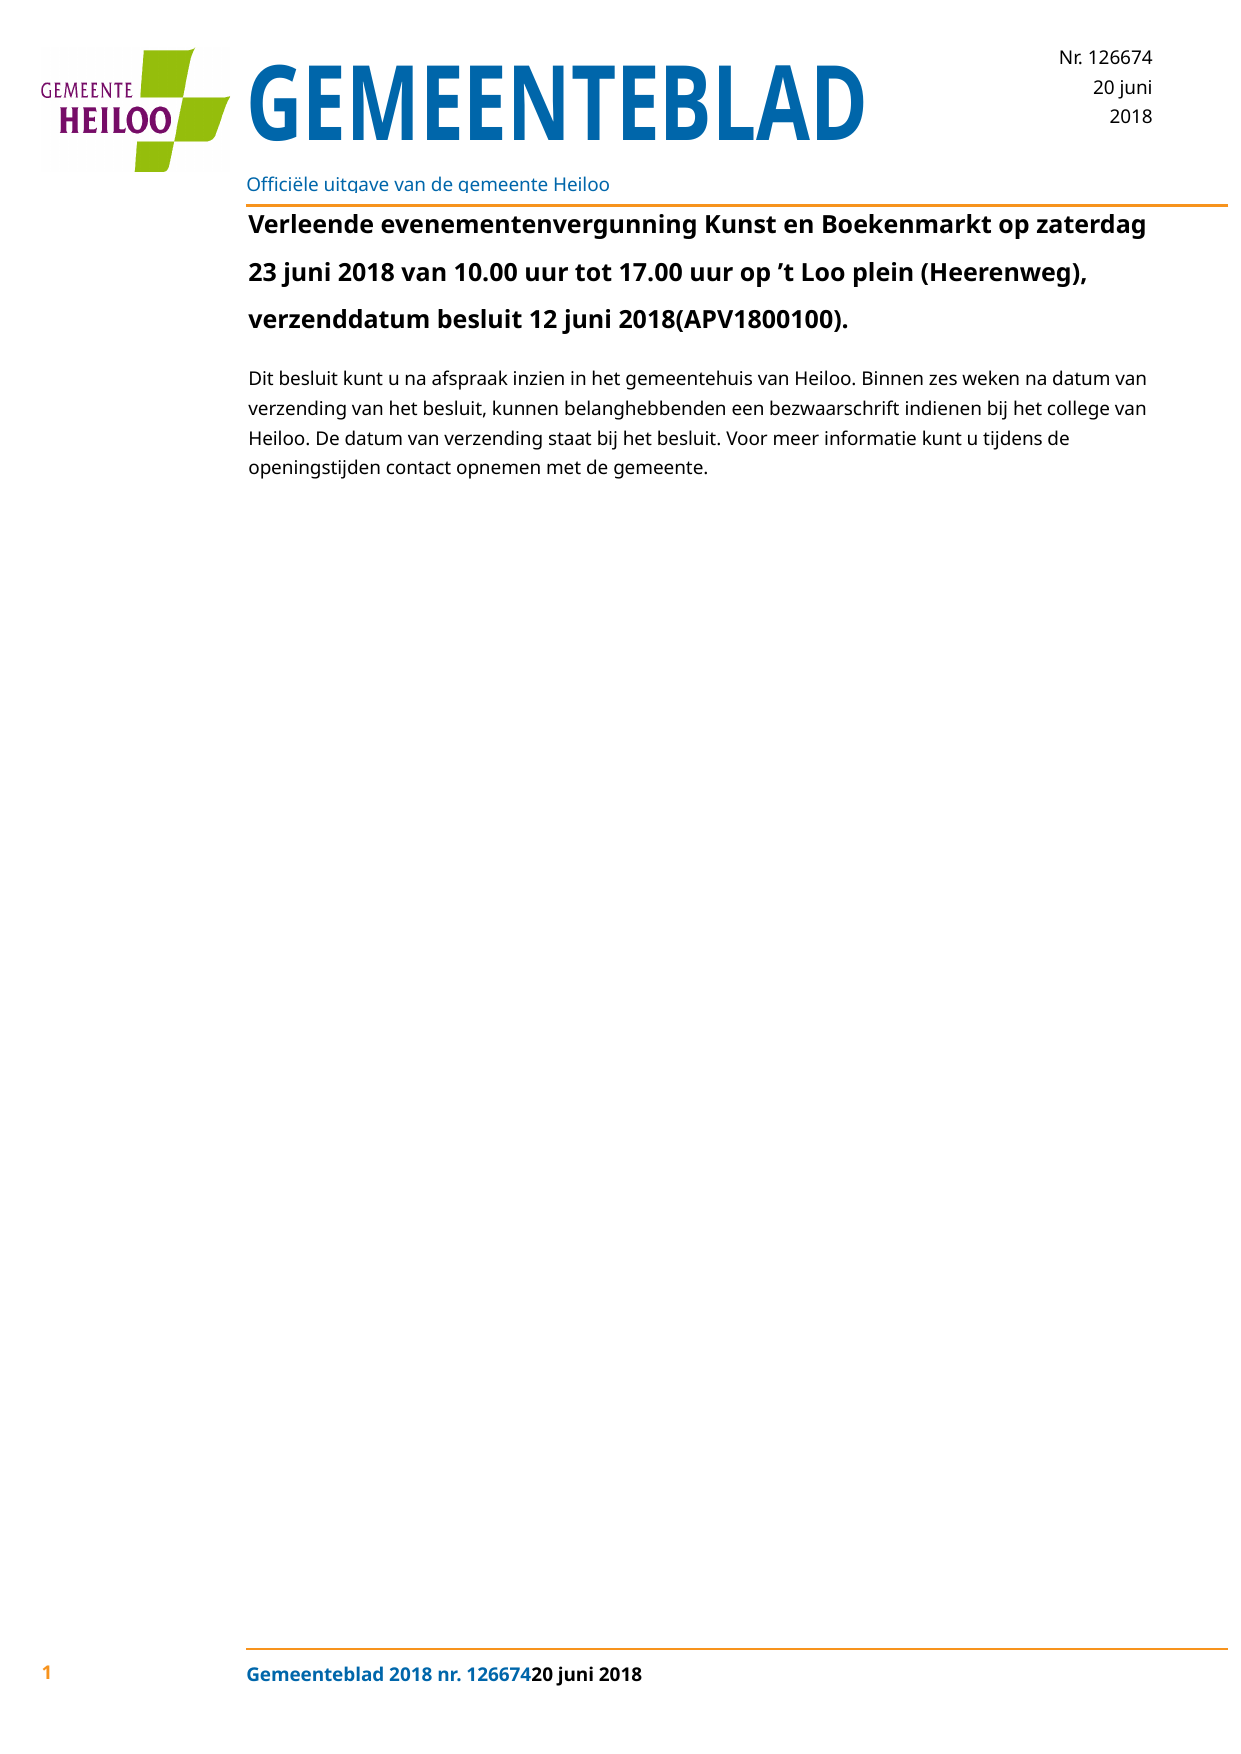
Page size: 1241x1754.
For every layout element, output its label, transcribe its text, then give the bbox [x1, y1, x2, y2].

picture [41, 47, 231, 172]
text Dit besluit kunt u na afspraak inzien in het gemeentehuis van Heiloo. Binnen zes weken na datum van verzending van het besluit, kunnen belanghebbenden een bezwaarschrift indienen bij het college van Heiloo. De datum van verzending staat bij het besluit. Voor meer informatie kunt u tijdens de openingstijden contact opnemen met de gemeente. [248, 366, 1152, 480]
text Verleende evenementenvergunning Kunst en Boekenmarkt op zaterdag 23 juni 2018 van 10.00 uur tot 17.00 uur op ’t Loo plein (Heerenweg), verzenddatum besluit 12 juni 2018(APV1800100). [248, 207, 1152, 336]
